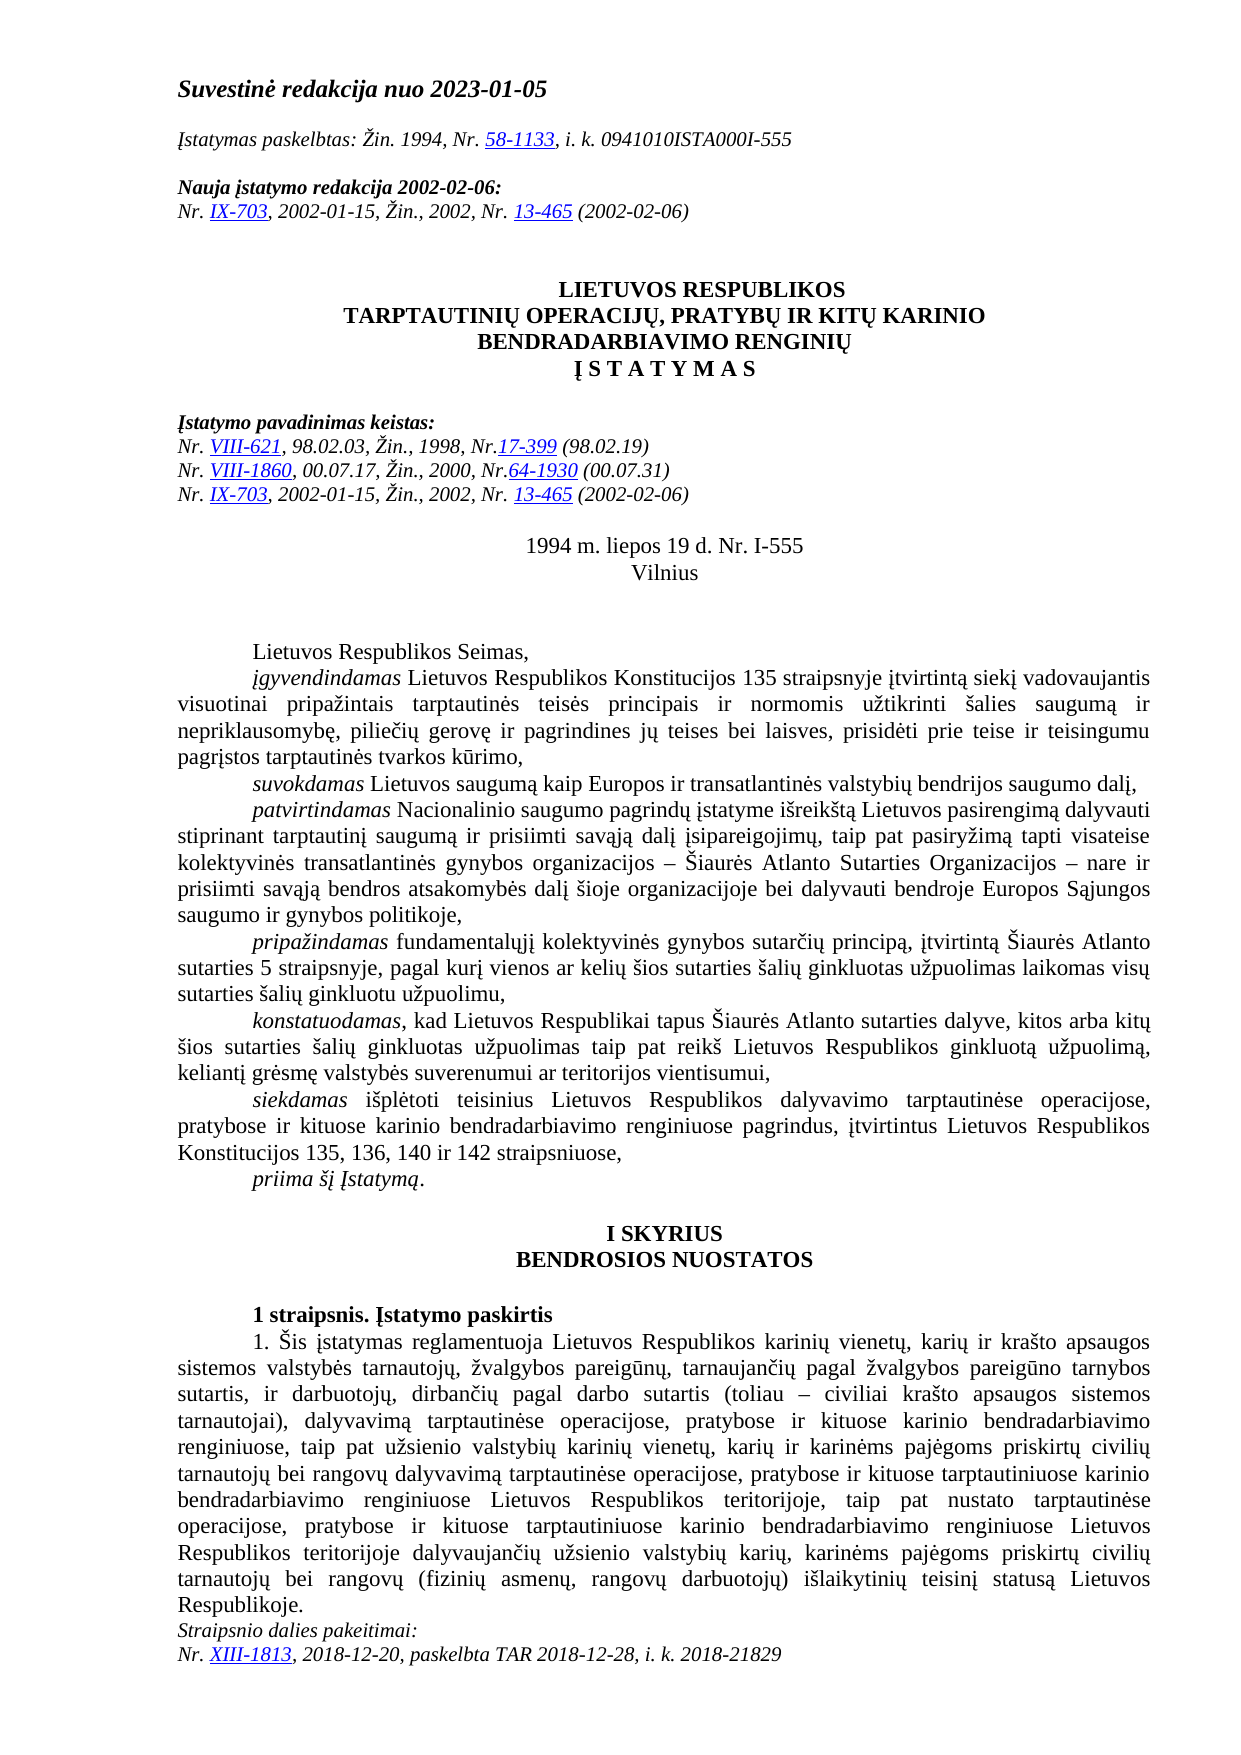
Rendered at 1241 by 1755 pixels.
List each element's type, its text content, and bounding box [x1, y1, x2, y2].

text konstatuodamas, kad Lietuvos Respublikai tapus Šiaurės Atlanto sutarties dalyve, kitos arba kitų šios sutarties šalių ginkluotas užpuolimas taip pat reikš Lietuvos Respublikos ginkluotą užpuolimą, keliantį grėsmę valstybės suverenumui ar teritorijos vientisumui, [177, 1007, 1152, 1086]
text Nr. IX-703, 2002-01-15, Žin., 2002, Nr. 13-465 (2002-02-06) [177, 199, 1152, 223]
text patvirtindamas Nacionalinio saugumo pagrindų įstatyme išreikštą Lietuvos pasirengimą dalyvauti stiprinant tarptautinį saugumą ir prisiimti savąją dalį įsipareigojimų, taip pat pasiryžimą tapti visateise kolektyvinės transatlantinės gynybos organizacijos – Šiaurės Atlanto Sutarties Organizacijos – nare ir prisiimti savąją bendros atsakomybės dalį šioje organizacijoje bei dalyvauti bendroje Europos Sąjungos saugumo ir gynybos politikoje, [177, 796, 1152, 928]
text suvokdamas Lietuvos saugumą kaip Europos ir transatlantinės valstybių bendrijos saugumo dalį, [177, 769, 1152, 796]
text I SKYRIUS BENDROSIOS NUOSTATOS [177, 1220, 1152, 1301]
text Nr. VIII-1860, 00.07.17, Žin., 2000, Nr.64-1930 (00.07.31) [177, 458, 1152, 482]
text Nr. VIII-621, 98.02.03, Žin., 1998, Nr.17-399 (98.02.19) [177, 434, 1152, 458]
text Įstatymas paskelbtas: Žin. 1994, Nr. 58-1133, i. k. 0941010ISTA000I-555 [177, 127, 1152, 151]
text Nauja įstatymo redakcija 2002-02-06: [177, 175, 1152, 199]
text LIETUVOS RESPUBLIKOS TARPTAUTINIŲ OPERACIJŲ, PRATYBŲ IR KITŲ KARINIO BENDRADARBIAVIMO RENGINIŲ Į S T A T Y M A S [177, 276, 1152, 410]
text Suvestinė redakcija nuo 2023-01-05 [177, 74, 1152, 103]
text siekdamas išplėtoti teisinius Lietuvos Respublikos dalyvavimo tarptautinėse operacijose, pratybose ir kituose karinio bendradarbiavimo renginiuose pagrindus, įtvirtintus Lietuvos Respublikos Konstitucijos 135, 136, 140 ir 142 straipsniuose, [177, 1086, 1152, 1165]
text priima šį Įstatymą. [177, 1165, 1152, 1191]
text Nr. IX-703, 2002-01-15, Žin., 2002, Nr. 13-465 (2002-02-06) [177, 482, 1152, 506]
text Įstatymo pavadinimas keistas: [177, 410, 1152, 434]
text įgyvendindamas Lietuvos Respublikos Konstitucijos 135 straipsnyje įtvirtintą siekį vadovaujantis visuotinai pripažintais tarptautinės teisės principais ir normomis užtikrinti šalies saugumą ir nepriklausomybę, piliečių gerovę ir pagrindines jų teises bei laisves, prisidėti prie teise ir teisingumu pagrįstos tarptautinės tvarkos kūrimo, [177, 664, 1152, 769]
text Nr. XIII-1813, 2018-12-20, paskelbta TAR 2018-12-28, i. k. 2018-21829 [177, 1642, 1152, 1666]
text pripažindamas fundamentalųjį kolektyvinės gynybos sutarčių principą, įtvirtintą Šiaurės Atlanto sutarties 5 straipsnyje, pagal kurį vienos ar kelių šios sutarties šalių ginkluotas užpuolimas laikomas visų sutarties šalių ginkluotu užpuolimu, [177, 928, 1152, 1007]
text 1994 m. liepos 19 d. Nr. I-555 [177, 532, 1152, 559]
text 1. Šis įstatymas reglamentuoja Lietuvos Respublikos karinių vienetų, karių ir krašto apsaugos sistemos valstybės tarnautojų, žvalgybos pareigūnų, tarnaujančių pagal žvalgybos pareigūno tarnybos sutartis, ir darbuotojų, dirbančių pagal darbo sutartis (toliau – civiliai krašto apsaugos sistemos tarnautojai), dalyvavimą tarptautinėse operacijose, pratybose ir kituose karinio bendradarbiavimo renginiuose, taip pat užsienio valstybių karinių vienetų, karių ir karinėms pajėgoms priskirtų civilių tarnautojų bei rangovų dalyvavimą tarptautinėse operacijose, pratybose ir kituose tarptautiniuose karinio bendradarbiavimo renginiuose Lietuvos Respublikos teritorijoje, taip pat nustato tarptautinėse operacijose, pratybose ir kituose tarptautiniuose karinio bendradarbiavimo renginiuose Lietuvos Respublikos teritorijoje dalyvaujančių užsienio valstybių karių, karinėms pajėgoms priskirtų civilių tarnautojų bei rangovų (fizinių asmenų, rangovų darbuotojų) išlaikytinių teisinį statusą Lietuvos Respublikoje. [177, 1328, 1152, 1618]
text Straipsnio dalies pakeitimai: [177, 1618, 1152, 1642]
text Lietuvos Respublikos Seimas, [177, 638, 1152, 664]
text 1 straipsnis. Įstatymo paskirtis [177, 1301, 1152, 1328]
text Vilnius [177, 559, 1152, 585]
